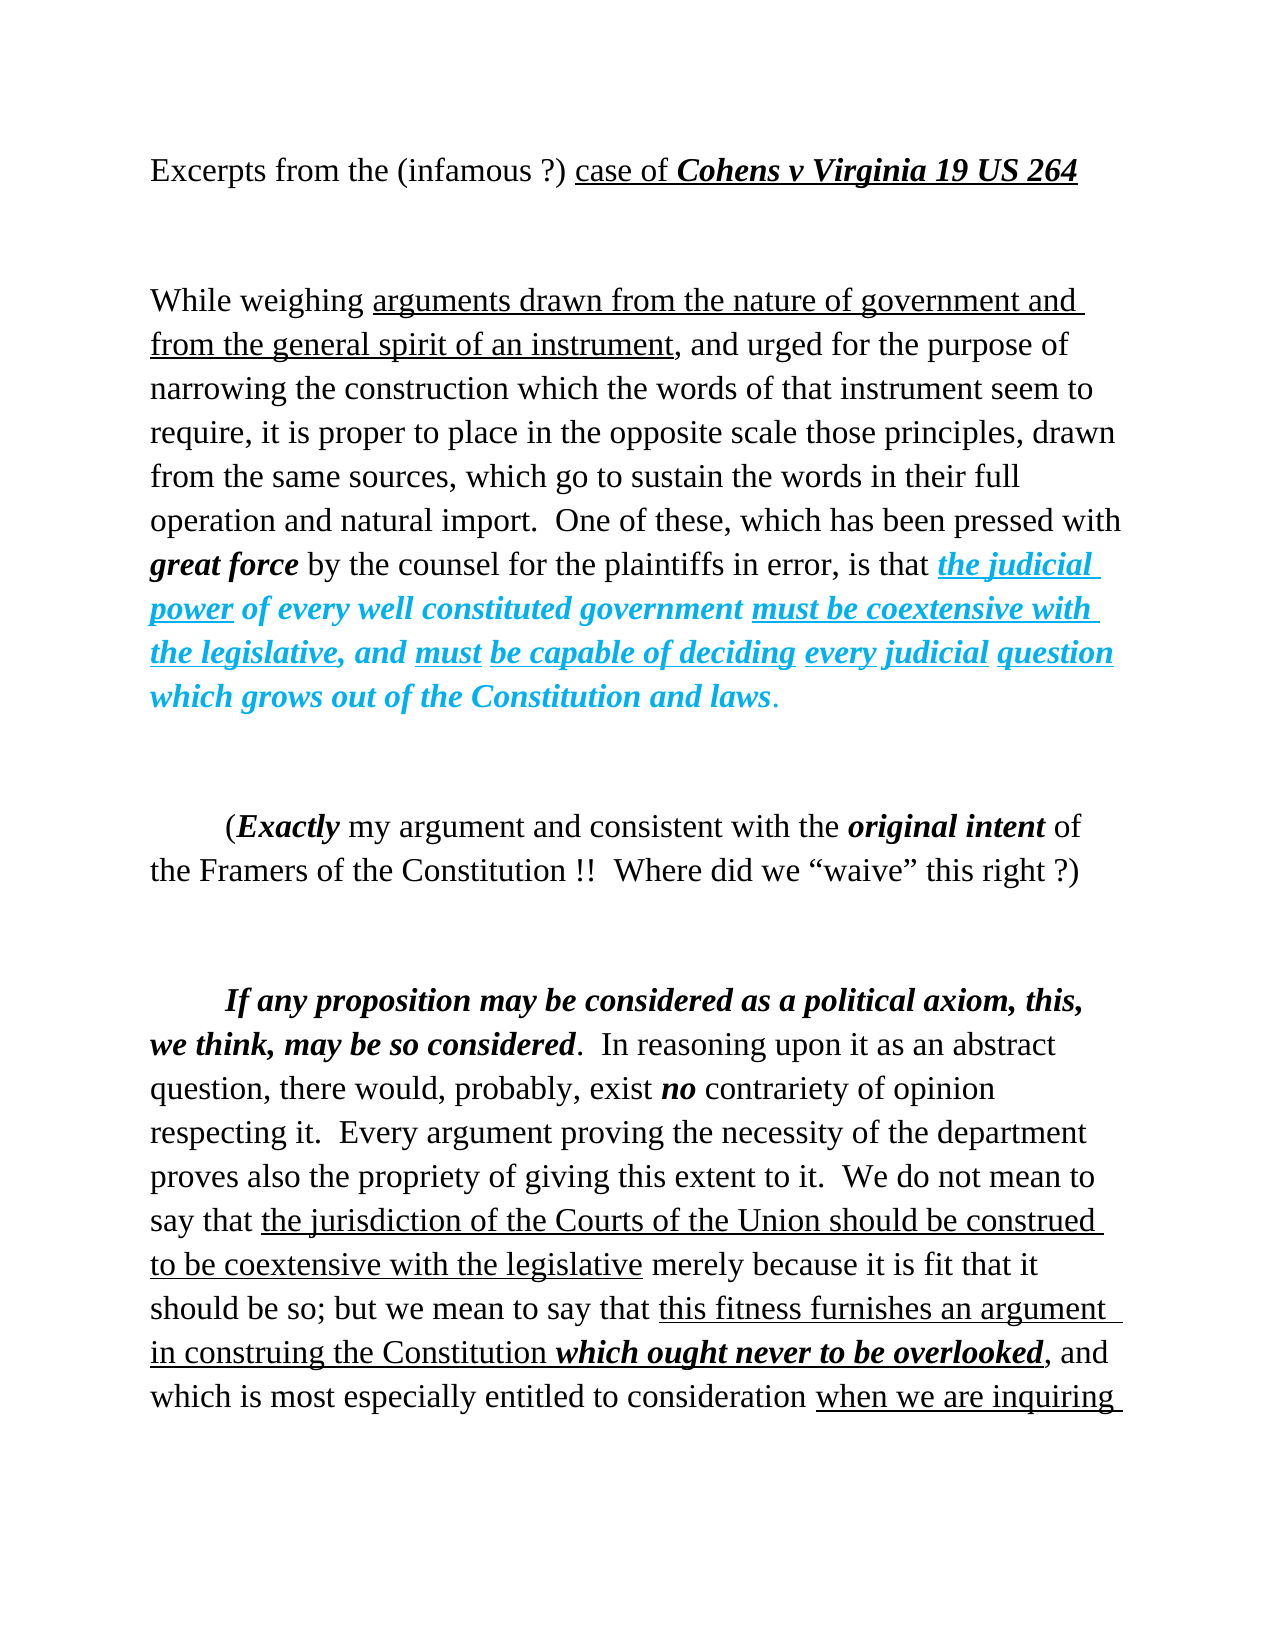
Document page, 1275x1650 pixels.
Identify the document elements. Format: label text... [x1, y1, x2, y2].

text While weighing arguments drawn from the nature of government and from the general spirit of an instrument, and urged for the purpose of narrowing the construction which the words of that instrument seem to require, it is proper to place in the opposite scale those principles, drawn from the same sources, which go to sustain the words in their full operation and natural import. One of these, which has been pressed with great force by the counsel for the plaintiffs in error, is that the judicial power of every well constituted government must be coextensive with the legislative, and must be capable of deciding every judicial question which grows out of the Constitution and laws. [150, 280, 1125, 715]
text Excerpts from the (infamous ?) case of Cohens v Virginia 19 US 264 [150, 150, 1125, 188]
text If any proposition may be considered as a political axiom, this, we think, may be so considered. In reasoning upon it as an abstract question, there would, probably, exist no contrariety of opinion respecting it. Every argument proving the necessity of the department proves also the propriety of giving this extent to it. We do not mean to say that the jurisdiction of the Courts of the Union should be construed to be coextensive with the legislative merely because it is fit that it should be so; but we mean to say that this fitness furnishes an argument in construing the Constitution which ought never to be overlooked, and which is most especially entitled to consideration when we are inquiring [150, 980, 1125, 1415]
text (Exactly my argument and consistent with the original intent of the Framers of the Constitution !! Where did we “waive” this right ?) [150, 806, 1125, 888]
